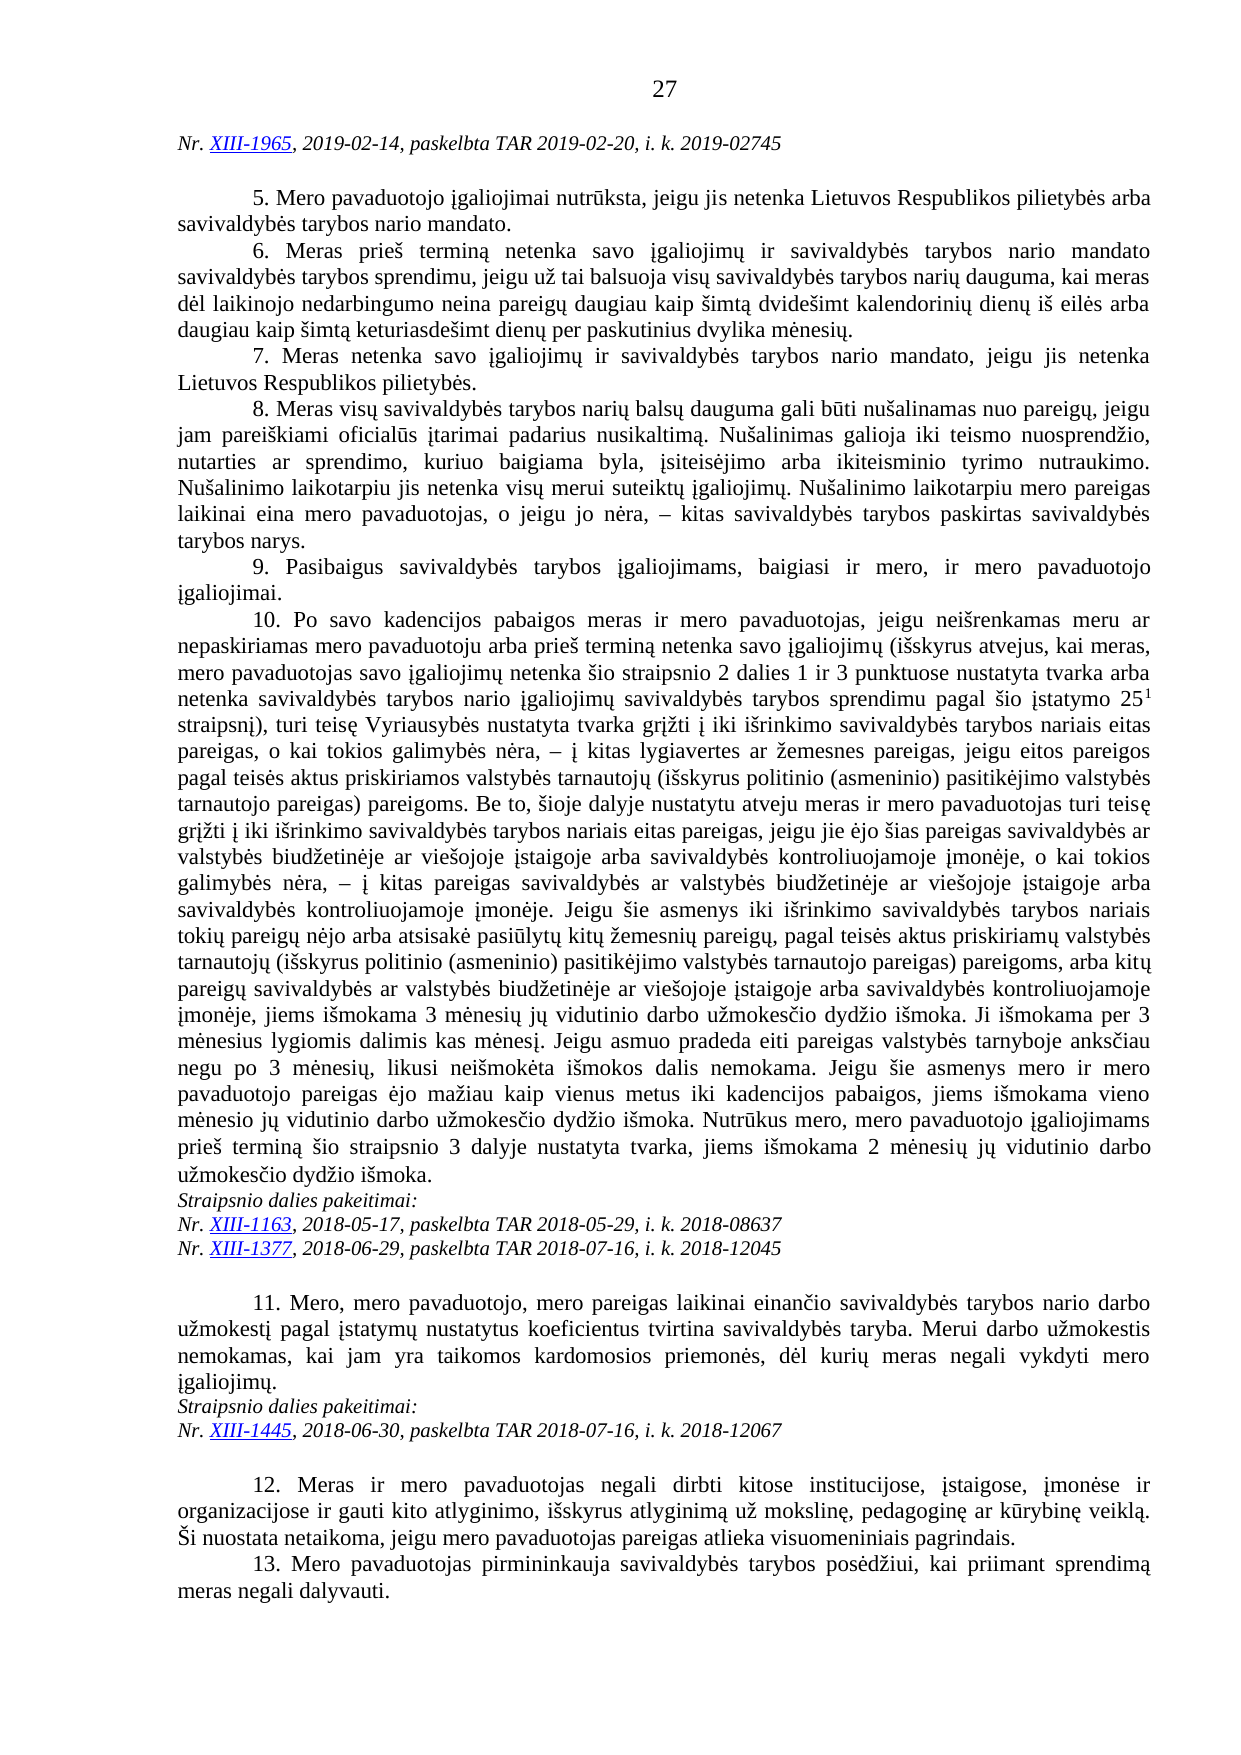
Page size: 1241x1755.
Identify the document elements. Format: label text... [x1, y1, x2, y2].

text 7. Meras netenka savo įgaliojimų ir savivaldybės tarybos nario mandato, jeigu jis netenka Lietuvos Respublikos pilietybės. [177, 342, 1152, 395]
text 5. Mero pavaduotojo įgaliojimai nutrūksta, jeigu jis netenka Lietuvos Respublikos pilietybės arba savivaldybės tarybos nario mandato. [177, 184, 1152, 237]
text 13. Mero pavaduotojas pirmininkauja savivaldybės tarybos posėdžiui, kai priimant sprendimą meras negali dalyvauti. [177, 1550, 1152, 1603]
text 12. Meras ir mero pavaduotojas negali dirbti kitose institucijose, įstaigose, įmonėse ir organizacijose ir gauti kito atlyginimo, išskyrus atlyginimą už mokslinę, pedagoginę ar kūrybinę veiklą. Ši nuostata netaikoma, jeigu mero pavaduotojas pareigas atlieka visuomeniniais pagrindais. [177, 1471, 1152, 1550]
text 10. Po savo kadencijos pabaigos meras ir mero pavaduotojas, jeigu neišrenkamas meru ar nepaskiriamas mero pavaduotoju arba prieš terminą netenka savo įgaliojimų (išskyrus atvejus, kai meras, mero pavaduotojas savo įgaliojimų netenka šio straipsnio 2 dalies 1 ir 3 punktuose nustatyta tvarka arba netenka savivaldybės tarybos nario įgaliojimų savivaldybės tarybos sprendimu pagal šio įstatymo 251 straipsnį), turi teisę Vyriausybės nustatyta tvarka grįžti į iki išrinkimo savivaldybės tarybos nariais eitas pareigas, o kai tokios galimybės nėra, – į kitas lygiavertes ar žemesnes pareigas, jeigu eitos pareigos pagal teisės aktus priskiriamos valstybės tarnautojų (išskyrus politinio (asmeninio) pasitikėjimo valstybės tarnautojo pareigas) pareigoms. Be to, šioje dalyje nustatytu atveju meras ir mero pavaduotojas turi teisę grįžti į iki išrinkimo savivaldybės tarybos nariais eitas pareigas, jeigu jie ėjo šias pareigas savivaldybės ar valstybės biudžetinėje ar viešojoje įstaigoje arba savivaldybės kontroliuojamoje įmonėje, o kai tokios galimybės nėra, – į kitas pareigas savivaldybės ar valstybės biudžetinėje ar viešojoje įstaigoje arba savivaldybės kontroliuojamoje įmonėje. Jeigu šie asmenys iki išrinkimo savivaldybės tarybos nariais tokių pareigų nėjo arba atsisakė pasiūlytų kitų žemesnių pareigų, pagal teisės aktus priskiriamų valstybės tarnautojų (išskyrus politinio (asmeninio) pasitikėjimo valstybės tarnautojo pareigas) pareigoms, arba kitų pareigų savivaldybės ar valstybės biudžetinėje ar viešojoje įstaigoje arba savivaldybės kontroliuojamoje įmonėje, jiems išmokama 3 mėnesių jų vidutinio darbo užmokesčio dydžio išmoka. Ji išmokama per 3 mėnesius lygiomis dalimis kas mėnesį. Jeigu asmuo pradeda eiti pareigas valstybės tarnyboje anksčiau negu po 3 mėnesių, likusi neišmokėta išmokos dalis nemokama. Jeigu šie asmenys mero ir mero pavaduotojo pareigas ėjo mažiau kaip vienus metus iki kadencijos pabaigos, jiems išmokama vieno mėnesio jų vidutinio darbo užmokesčio dydžio išmoka. Nutrūkus mero, mero pavaduotojo įgaliojimams prieš terminą šio straipsnio 3 dalyje nustatyta tvarka, jiems išmokama 2 mėnesių jų vidutinio darbo užmokesčio dydžio išmoka. [177, 606, 1152, 1188]
text Nr. XIII-1445, 2018-06-30, paskelbta TAR 2018-07-16, i. k. 2018-12067 [177, 1418, 1152, 1442]
text 8. Meras visų savivaldybės tarybos narių balsų dauguma gali būti nušalinamas nuo pareigų, jeigu jam pareiškiami oficialūs įtarimai padarius nusikaltimą. Nušalinimas galioja iki teismo nuosprendžio, nutarties ar sprendimo, kuriuo baigiama byla, įsiteisėjimo arba ikiteisminio tyrimo nutraukimo. Nušalinimo laikotarpiu jis netenka visų merui suteiktų įgaliojimų. Nušalinimo laikotarpiu mero pareigas laikinai eina mero pavaduotojas, o jeigu jo nėra, – kitas savivaldybės tarybos paskirtas savivaldybės tarybos narys. [177, 395, 1152, 553]
text Nr. XIII-1377, 2018-06-29, paskelbta TAR 2018-07-16, i. k. 2018-12045 [177, 1236, 1152, 1260]
text Nr. XIII-1965, 2019-02-14, paskelbta TAR 2019-02-20, i. k. 2019-02745 [177, 131, 1152, 155]
text Straipsnio dalies pakeitimai: [177, 1394, 1152, 1418]
text 11. Mero, mero pavaduotojo, mero pareigas laikinai einančio savivaldybės tarybos nario darbo užmokestį pagal įstatymų nustatytus koeficientus tvirtina savivaldybės taryba. Merui darbo užmokestis nemokamas, kai jam yra taikomos kardomosios priemonės, dėl kurių meras negali vykdyti mero įgaliojimų. [177, 1289, 1152, 1394]
text Nr. XIII-1163, 2018-05-17, paskelbta TAR 2018-05-29, i. k. 2018-08637 [177, 1212, 1152, 1236]
text Straipsnio dalies pakeitimai: [177, 1188, 1152, 1212]
text 6. Meras prieš terminą netenka savo įgaliojimų ir savivaldybės tarybos nario mandato savivaldybės tarybos sprendimu, jeigu už tai balsuoja visų savivaldybės tarybos narių dauguma, kai meras dėl laikinojo nedarbingumo neina pareigų daugiau kaip šimtą dvidešimt kalendorinių dienų iš eilės arba daugiau kaip šimtą keturiasdešimt dienų per paskutinius dvylika mėnesių. [177, 237, 1152, 342]
text 9. Pasibaigus savivaldybės tarybos įgaliojimams, baigiasi ir mero, ir mero pavaduotojo įgaliojimai. [177, 553, 1152, 606]
